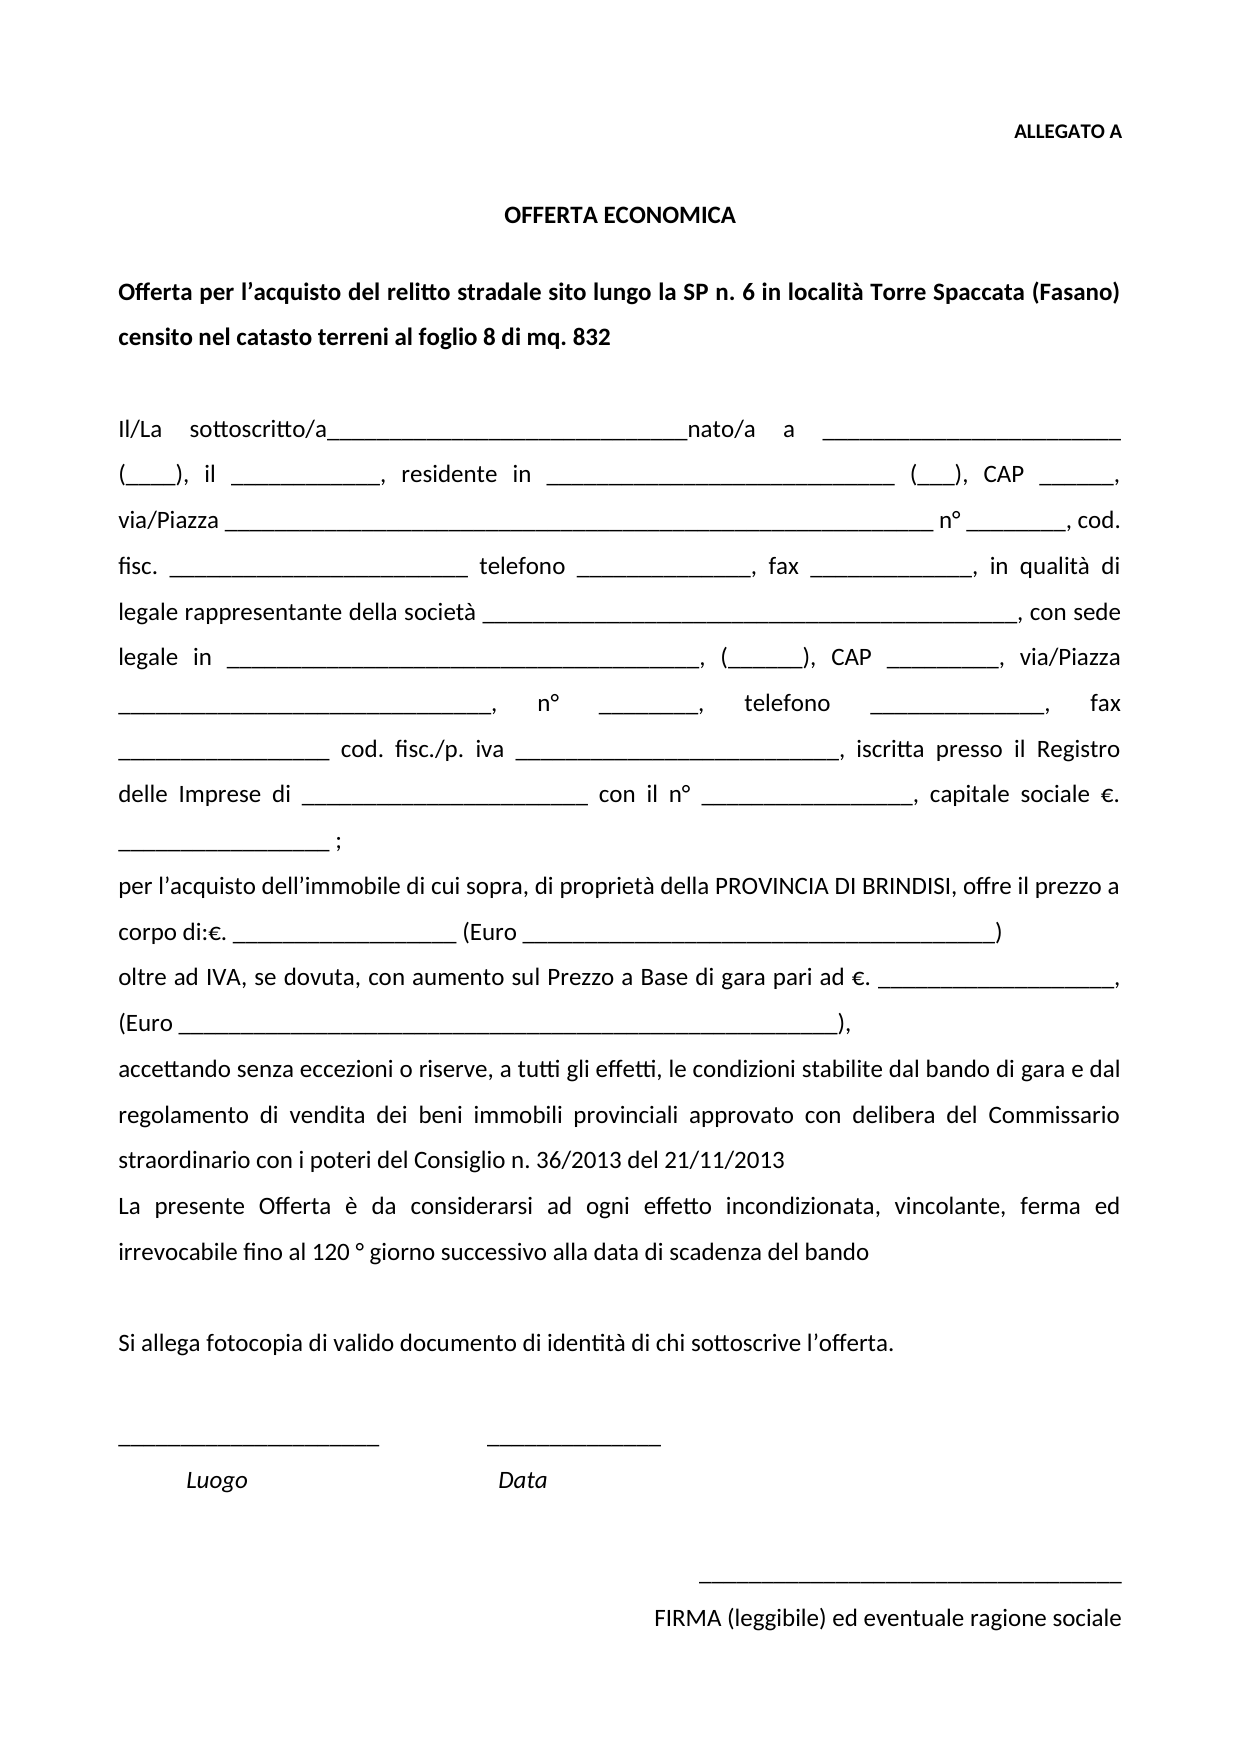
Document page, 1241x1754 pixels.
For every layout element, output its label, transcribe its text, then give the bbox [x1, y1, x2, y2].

text oltre ad IVA, se dovuta, con aumento sul Prezzo a Base di gara pari ad €. ___________________, (Euro _____________________________________________________), [118, 962, 1122, 1038]
text La presente Offerta è da considerarsi ad ogni effetto incondizionata, vincolante, ferma ed irrevocabile fino al 120 ° giorno successivo alla data di scadenza del bando [118, 1190, 1122, 1266]
text __________________________________ [118, 1556, 1122, 1587]
text per l’acquisto dell’immobile di cui sopra, di proprietà della PROVINCIA DI BRINDISI, offre il prezzo a corpo di:€. __________________ (Euro ______________________________________) [118, 870, 1122, 946]
text Offerta per l’acquisto del relitto stradale sito lungo la SP n. 6 in località Torre Spaccata (Fasano) censito nel catasto terreni al foglio 8 di mq. 832 [118, 276, 1122, 352]
text Si allega fotocopia di valido documento di identità di chi sottoscrive l’offerta. [118, 1327, 1122, 1358]
text _____________________ ______________ [118, 1419, 1122, 1449]
text Luogo Data [118, 1464, 1122, 1495]
text accettando senza eccezioni o riserve, a tutti gli effetti, le condizioni stabilite dal bando di gara e dal regolamento di vendita dei beni immobili provinciali approvato con delibera del Commissario straordinario con i poteri del Consiglio n. 36/2013 del 21/11/2013 [118, 1053, 1122, 1175]
text FIRMA (leggibile) ed eventuale ragione sociale [118, 1602, 1122, 1632]
subtitle OFFERTA ECONOMICA [118, 199, 1122, 230]
text Il/La sottoscritto/a_____________________________nato/a a ________________________ (____), il ____________, residente in ____________________________ (___), CAP ______, via/Piazza _________________________________________________________ n° ________, cod. fisc. ________________________ telefono ______________, fax _____________, in qualità di legale rappresentante della società ___________________________________________, con sede legale in ______________________________________, (______), CAP _________, via/Piazza ______________________________, n° ________, telefono ______________, fax _________________ cod. fisc./p. iva __________________________, iscritta presso il Registro delle Imprese di _______________________ con il n° _________________, capitale sociale €. _________________ ; [118, 413, 1122, 855]
subtitle ALLEGATO A [118, 118, 1122, 143]
